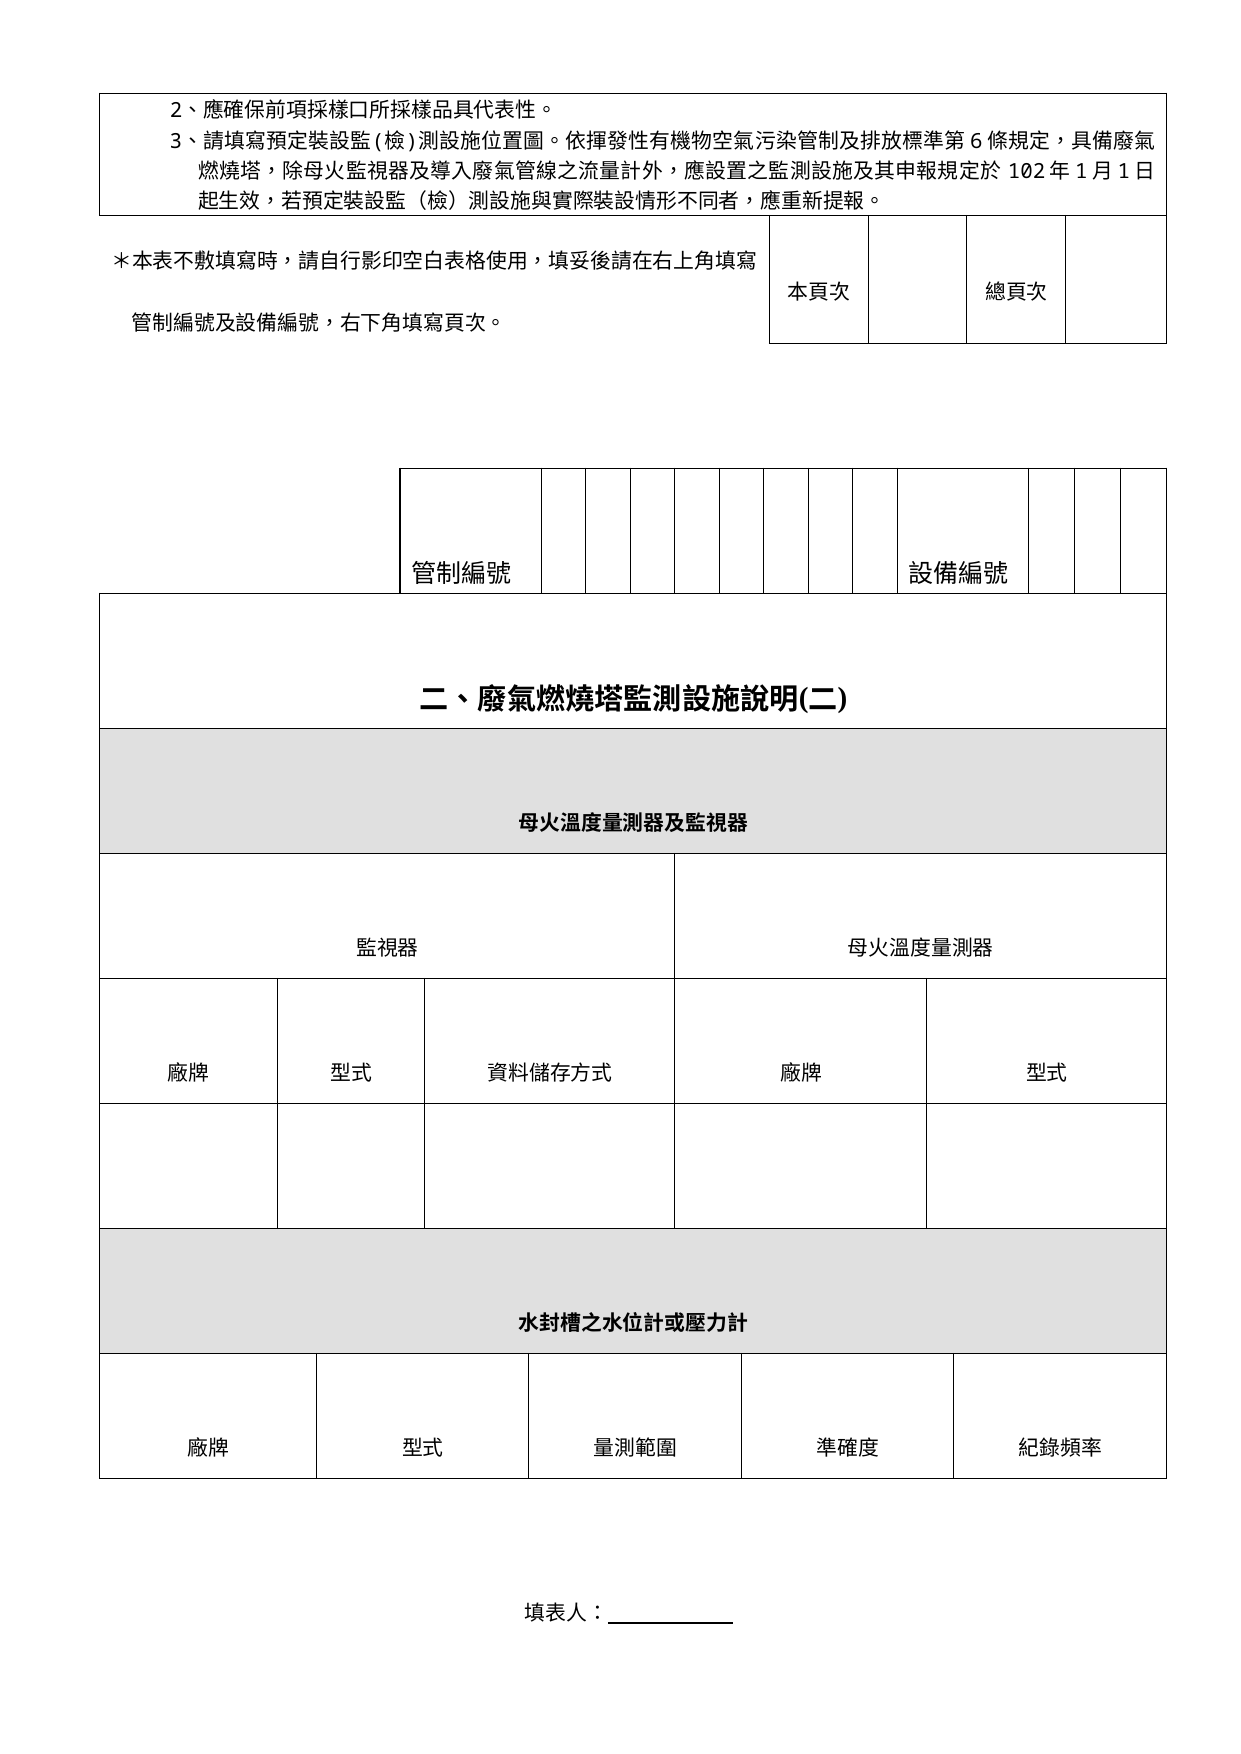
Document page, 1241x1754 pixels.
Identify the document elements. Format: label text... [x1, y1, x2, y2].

table_cell 型式 [278, 979, 424, 1103]
table_header [809, 469, 852, 592]
table_header 設備編號 [898, 469, 1028, 592]
table_header [316, 468, 399, 592]
table_cell 紀錄頻率 [954, 1354, 1166, 1478]
table_cell [869, 216, 966, 342]
table_cell 資料儲存方式 [425, 979, 674, 1103]
table_cell 水封槽之水位計或壓力計 [100, 1229, 1166, 1353]
table_header [586, 469, 630, 592]
table_cell [278, 1104, 424, 1228]
table_cell 二、廢氣燃燒塔監測設施說明(二) [100, 594, 1166, 728]
table_cell 本頁次 [770, 216, 868, 342]
table_cell 準確度 [742, 1354, 953, 1478]
table_header [100, 468, 277, 592]
table_cell [675, 1104, 926, 1228]
table_header 管制編號 [401, 469, 541, 592]
table_cell 廠牌 [675, 979, 926, 1103]
table_cell 總頁次 [967, 216, 1065, 342]
table_header [1075, 469, 1120, 592]
table_header [1121, 469, 1166, 592]
table_cell 2、應確保前項採樣口所採樣品具代表性。 3、請填寫預定裝設監(檢)測設施位置圖。依揮發性有機物空氣污染管制及排放標準第6條規定，具備廢氣燃燒塔，除母火監視器及導入廢氣管線之流量計外，應設置之監測設施及其申報規定於102年1月1日起生效，若預定裝設監（檢）測設施與實際裝設情形不同者，應重新提報。 [100, 94, 1166, 215]
table_header [675, 469, 719, 592]
table_header [631, 469, 674, 592]
table_cell [425, 1104, 674, 1228]
table_cell [1066, 216, 1166, 342]
table_cell 母火溫度量測器 [675, 854, 1166, 978]
table_cell 母火溫度量測器及監視器 [100, 729, 1166, 853]
table_cell 型式 [317, 1354, 528, 1478]
table_header [853, 469, 897, 592]
table_header [542, 469, 585, 592]
table_cell [100, 1104, 277, 1228]
table_cell [927, 1104, 1166, 1228]
table_header [1029, 469, 1074, 592]
table_header [277, 468, 316, 592]
table_cell 監視器 [100, 854, 674, 978]
table_cell 廠牌 [100, 979, 277, 1103]
table_cell 量測範圍 [529, 1354, 741, 1478]
table_cell ＊本表不敷填寫時，請自行影印空白表格使用，填妥後請在右上角填寫管制編號及設備編號，右下角填寫頁次。 [100, 216, 769, 342]
table_header [720, 469, 763, 592]
table_cell 型式 [927, 979, 1166, 1103]
table_header [764, 469, 808, 592]
table_cell 廠牌 [100, 1354, 316, 1478]
